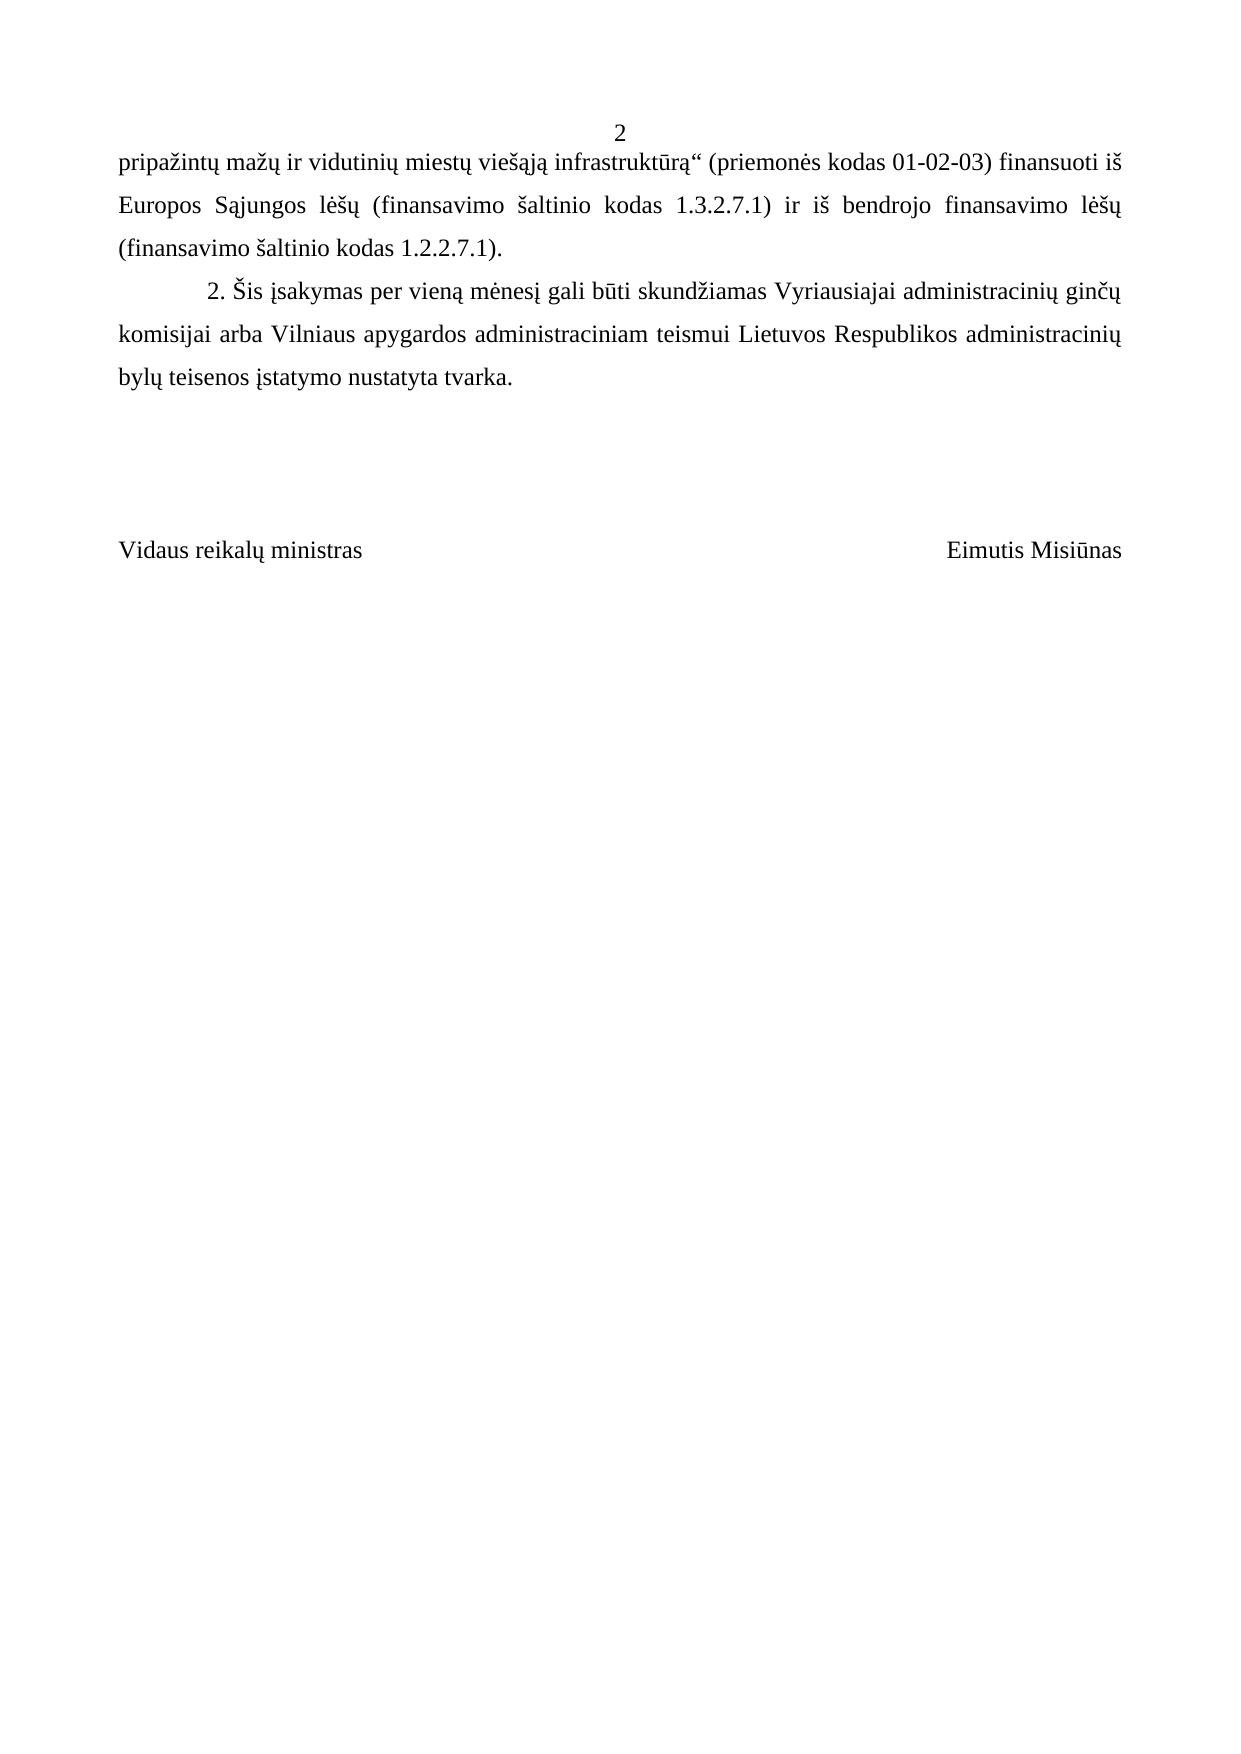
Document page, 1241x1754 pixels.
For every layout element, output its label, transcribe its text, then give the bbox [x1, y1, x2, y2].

text 2. Šis įsakymas per vieną mėnesį gali būti skundžiamas Vyriausiajai administracinių ginčų komisijai arba Vilniaus apygardos administraciniam teismui Lietuvos Respublikos administracinių bylų teisenos įstatymo nustatyta tvarka. [118, 276, 1122, 391]
text pripažintų mažų ir vidutinių miestų viešąją infrastruktūrą“ (priemonės kodas 01-02-03) finansuoti iš Europos Sąjungos lėšų (finansavimo šaltinio kodas 1.3.2.7.1) ir iš bendrojo finansavimo lėšų (finansavimo šaltinio kodas 1.2.2.7.1). [118, 147, 1122, 262]
text Vidaus reikalų ministras Eimutis Misiūnas [118, 535, 1122, 564]
